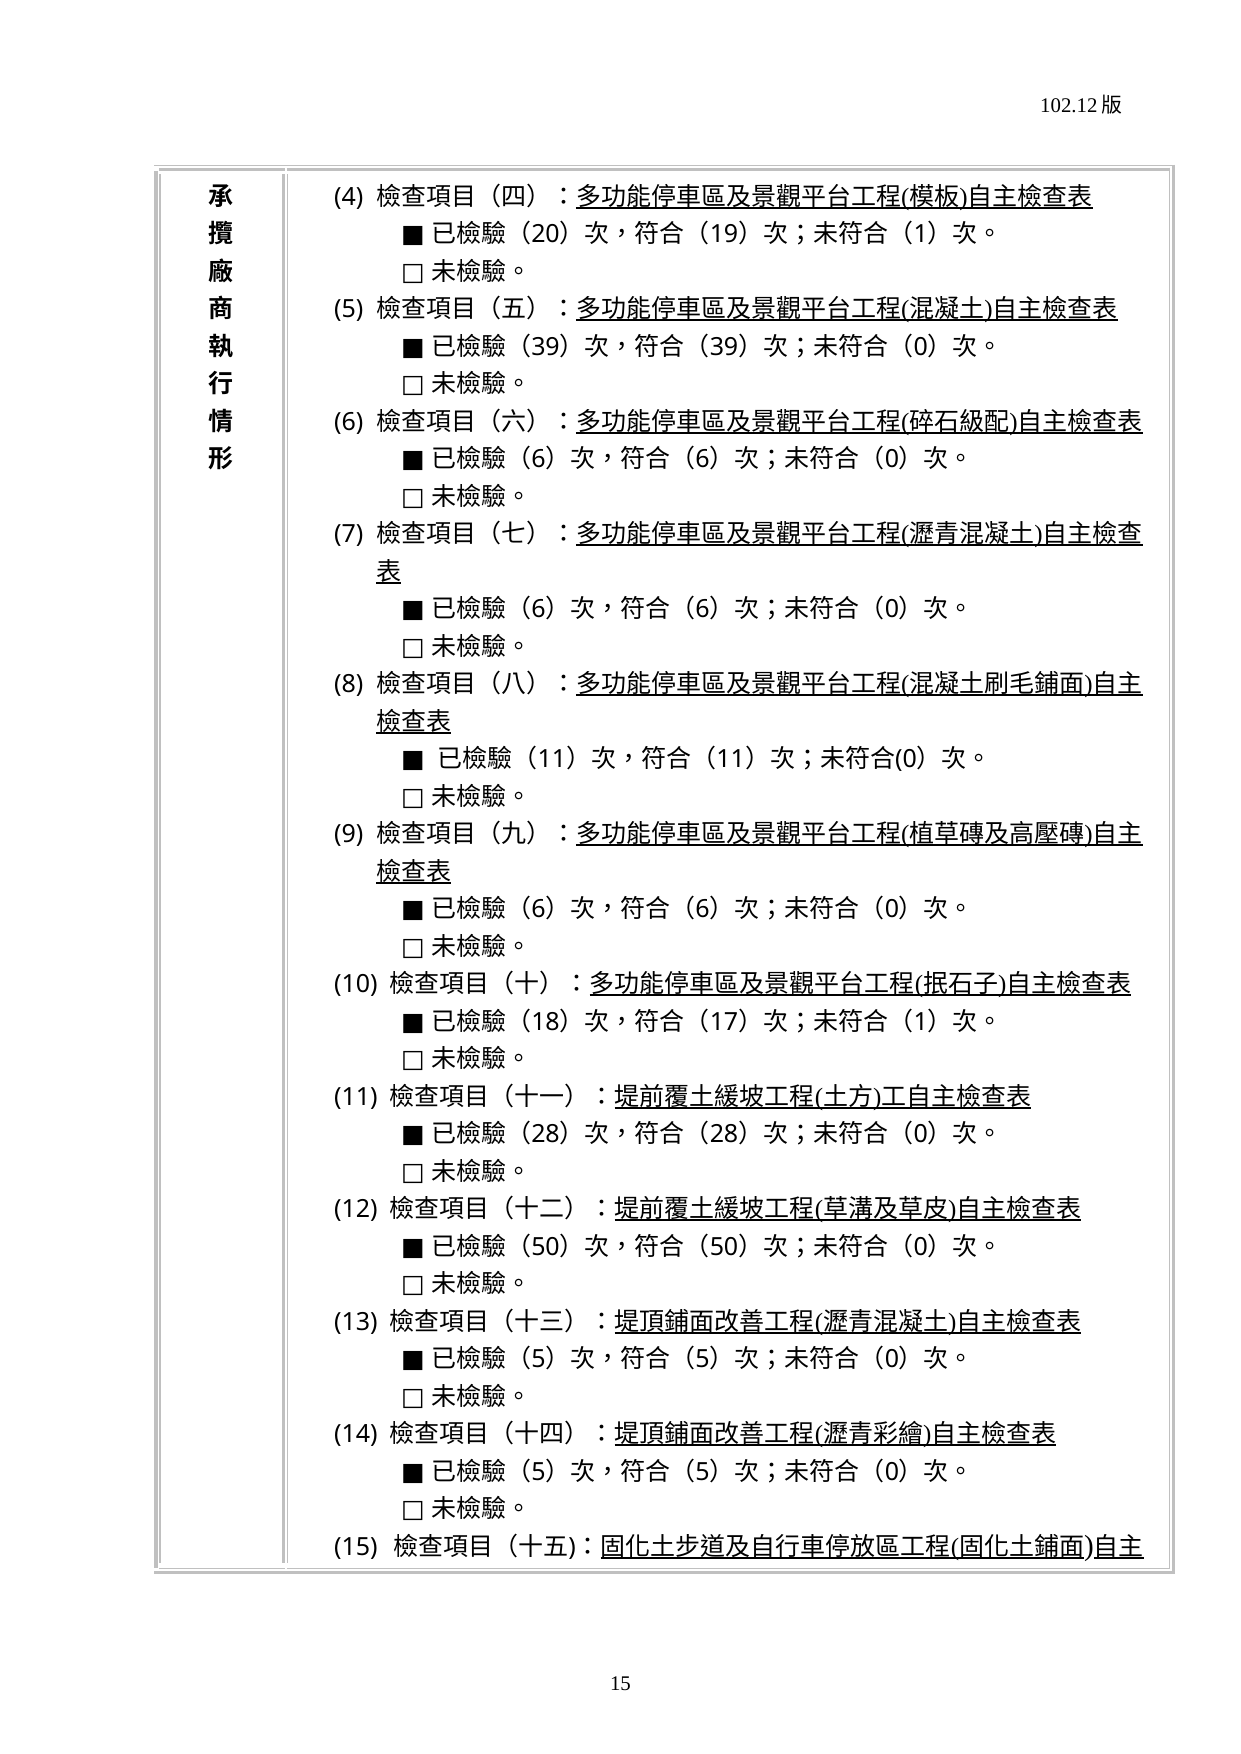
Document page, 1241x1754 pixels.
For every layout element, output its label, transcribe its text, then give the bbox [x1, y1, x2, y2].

table_cell 承 攬 廠 商 執 行 情 形 [158, 166, 285, 1568]
table_cell [118, 165, 157, 1568]
table_cell 檢查項目（四）：多功能停車區及景觀平台工程(模板)自主檢查表 ■ 已檢驗（20）次，符合（19）次；未符合（1）次。 □ 未檢驗。 檢查項目（五）：多功能停車區及景觀平台工程(混凝土)自主檢查表 ■ 已檢驗（39）次，符合（39）次；未符合（0）次。 □ 未檢驗。 檢查項目（六）：多功能停車區及景觀平台工程(碎石級配)自主檢查表 ■ 已檢驗（6）次，符合（6）次；未符合（0）次。 □ 未檢驗。 檢查項目（七）：多功能停車區及景觀平台工程(瀝青混凝土)自主檢查表 ■ 已檢驗（6）次，符合（6）次；未符合（0）次。 □ 未檢驗。 檢查項目（八）：多功能停車區及景觀平台工程(混凝土刷毛鋪面)自主檢查表 ■ 已檢驗（11）次，符合（11）次；未符合(0）次。 □ 未檢驗。 檢查項目（九）：多功能停車區及景觀平台工程(植草磚及高壓磚)自主檢查表 ■ 已檢驗（6）次，符合（6）次；未符合（0）次。 □ 未檢驗。 檢查項目（十）：多功能停車區及景觀平台工程(抿石子)自主檢查表 ■ 已檢驗（18）次，符合（17）次；未符合（1）次。 □ 未檢驗。 檢查項目（十一）：堤前覆土緩坡工程(土方)工自主檢查表 ■ 已檢驗（28）次，符合（28）次；未符合（0）次。 □ 未檢驗。 檢查項目（十二）：堤前覆土緩坡工程(草溝及草皮)自主檢查表 ■ 已檢驗（50）次，符合（50）次；未符合（0）次。 □ 未檢驗。 檢查項目（十三）：堤頂鋪面改善工程(瀝青混凝土)自主檢查表 ■ 已檢驗（5）次，符合（5）次；未符合（0）次。 □ 未檢驗。 檢查項目（十四）：堤頂鋪面改善工程(瀝青彩繪)自主檢查表 ■ 已檢驗（5）次，符合（5）次；未符合（0）次。 □ 未檢驗。 檢查項目（十五)：固化土步道及自行車停放區工程(固化土鋪面)自主檢查表 ■ 已檢驗（47）次，符合（44）次；未符合（3）次。 □ 未檢驗。 檢查項目（十六）：固化土步道及自行車停放區工程(混凝土刷毛鋪面)自主檢查表 ■ 已檢驗（5）次，符合（5）次；未符合（0）次。 □ 未檢驗。 檢查項目（十七）：碎石步道及賞鳥隧道工程自主檢查表 ■ 已檢驗（4）次，符合（4）次；未符合（0）次。 □ 未檢驗。 檢查項目（十八）：生態池區工程自主檢查表 ■ 已檢驗（5）次，符合（5）次；未符合（0）次。 □ 未檢驗。 [285, 166, 1172, 1568]
